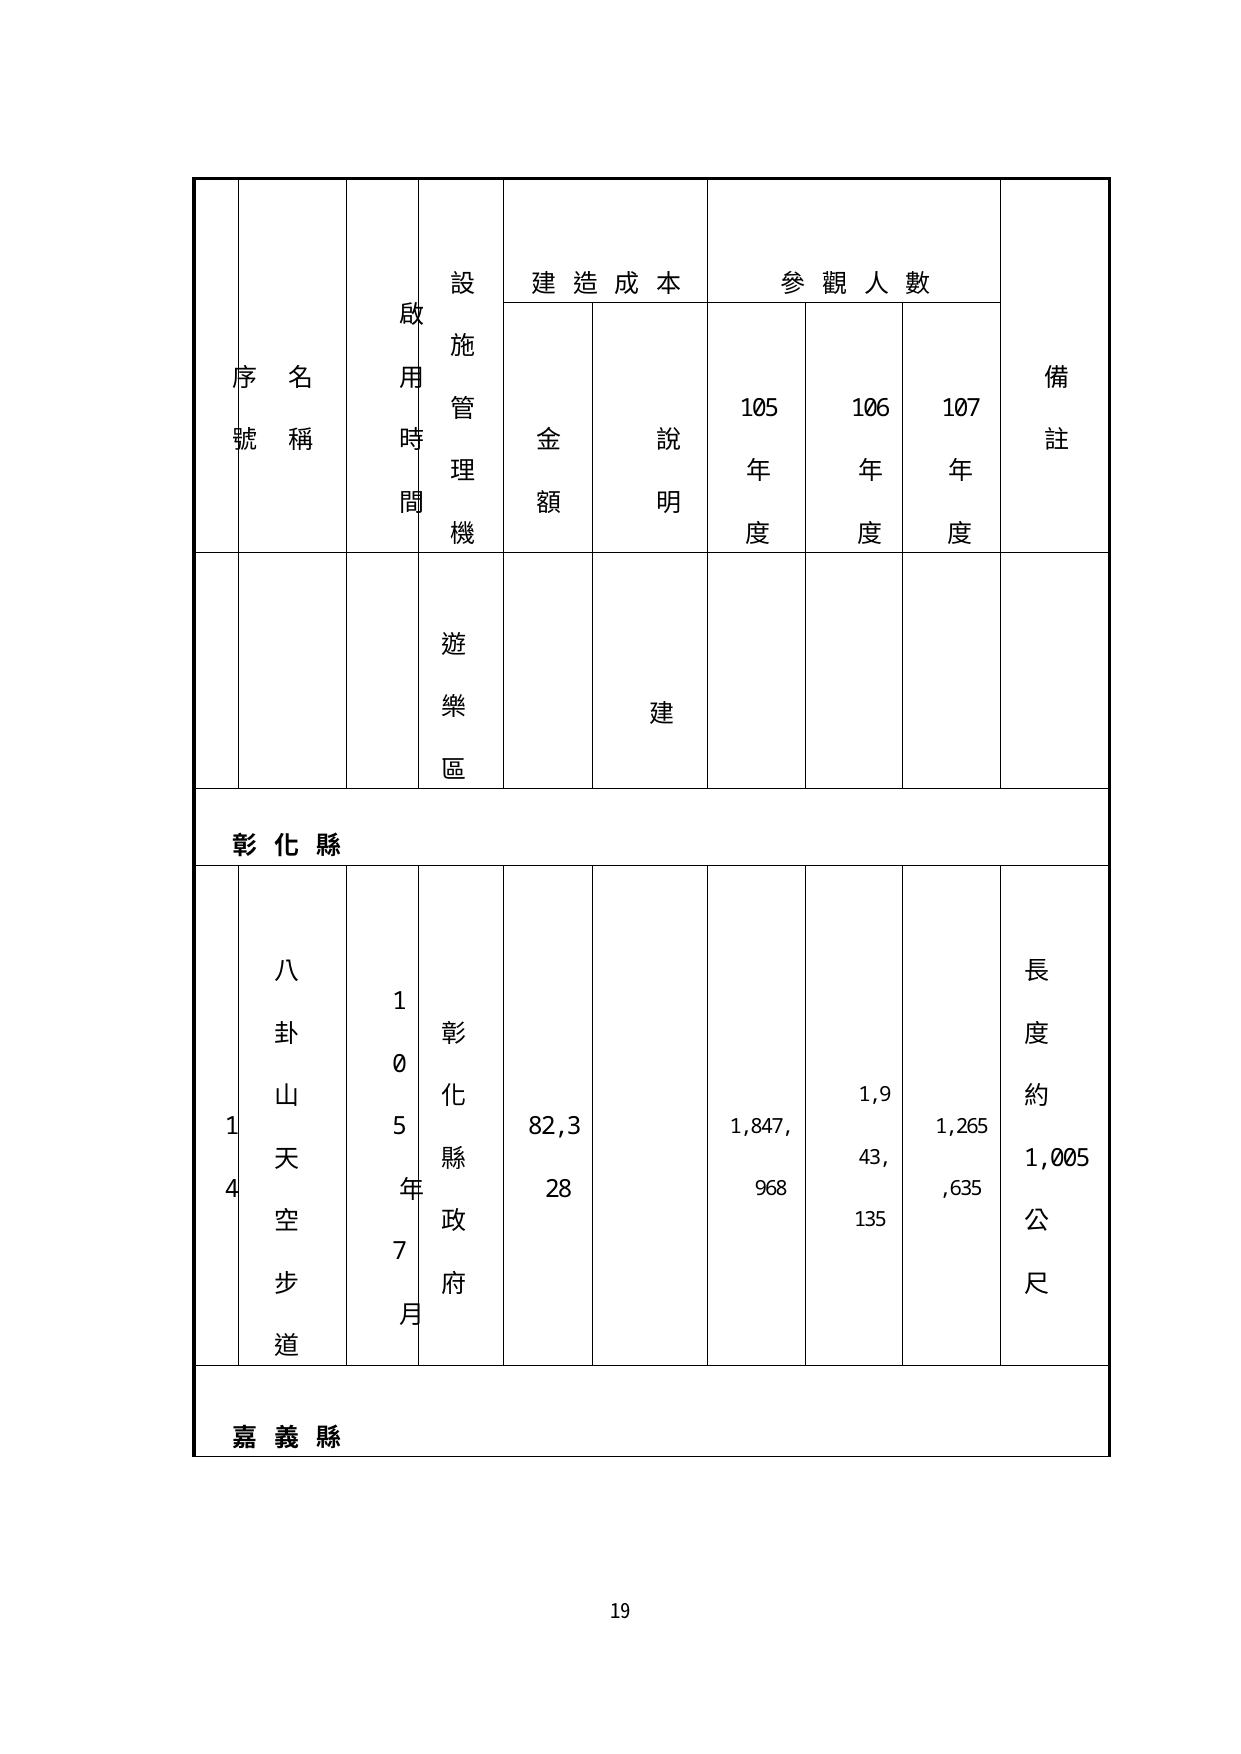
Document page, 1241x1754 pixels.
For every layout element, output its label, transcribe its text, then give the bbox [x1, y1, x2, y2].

table_header 建造成本 [504, 180, 707, 302]
table_cell [708, 553, 805, 788]
table_header 名稱 [239, 180, 346, 552]
table_cell [504, 553, 592, 788]
table_cell - [1001, 553, 1108, 788]
table_cell 105年度 [708, 303, 805, 552]
table_cell [806, 553, 902, 788]
table_cell 107年度 [903, 303, 1000, 552]
table_cell 嘉義縣 [196, 1366, 1108, 1456]
table_cell 長度約1,005公尺 [1001, 866, 1108, 1365]
table_cell 105年7月 [347, 866, 418, 1365]
table_cell 1,943,135 [806, 866, 902, 1365]
table_cell 98年7月 [347, 553, 418, 788]
table_cell 彰化縣政府 [419, 866, 503, 1365]
table_cell 建 [593, 553, 707, 788]
table_header 備註 [1001, 180, 1108, 552]
table_cell 奧萬大國家森林遊樂區 [419, 553, 503, 788]
table_cell [196, 553, 238, 788]
table_cell 14 [196, 866, 238, 1365]
table_header 序號 [196, 180, 238, 552]
table_cell 1,265,635 [903, 866, 1000, 1365]
table_header 參觀人數 [708, 180, 1000, 302]
table_cell 1,847,968 [708, 866, 805, 1365]
table_cell 金額 [504, 303, 592, 552]
table_cell 82,328 [504, 866, 592, 1365]
table_cell 彰化縣 [196, 789, 1108, 865]
table_header 啟用時間 [347, 180, 418, 552]
table_cell [239, 553, 346, 788]
table_header 設施管理機關 [419, 180, 503, 552]
table_cell [593, 866, 707, 1365]
table_cell 106年度 [806, 303, 902, 552]
table_cell 八卦山天空步道 [239, 866, 346, 1365]
table_cell 說明 [593, 303, 707, 552]
table_cell [903, 553, 1000, 788]
